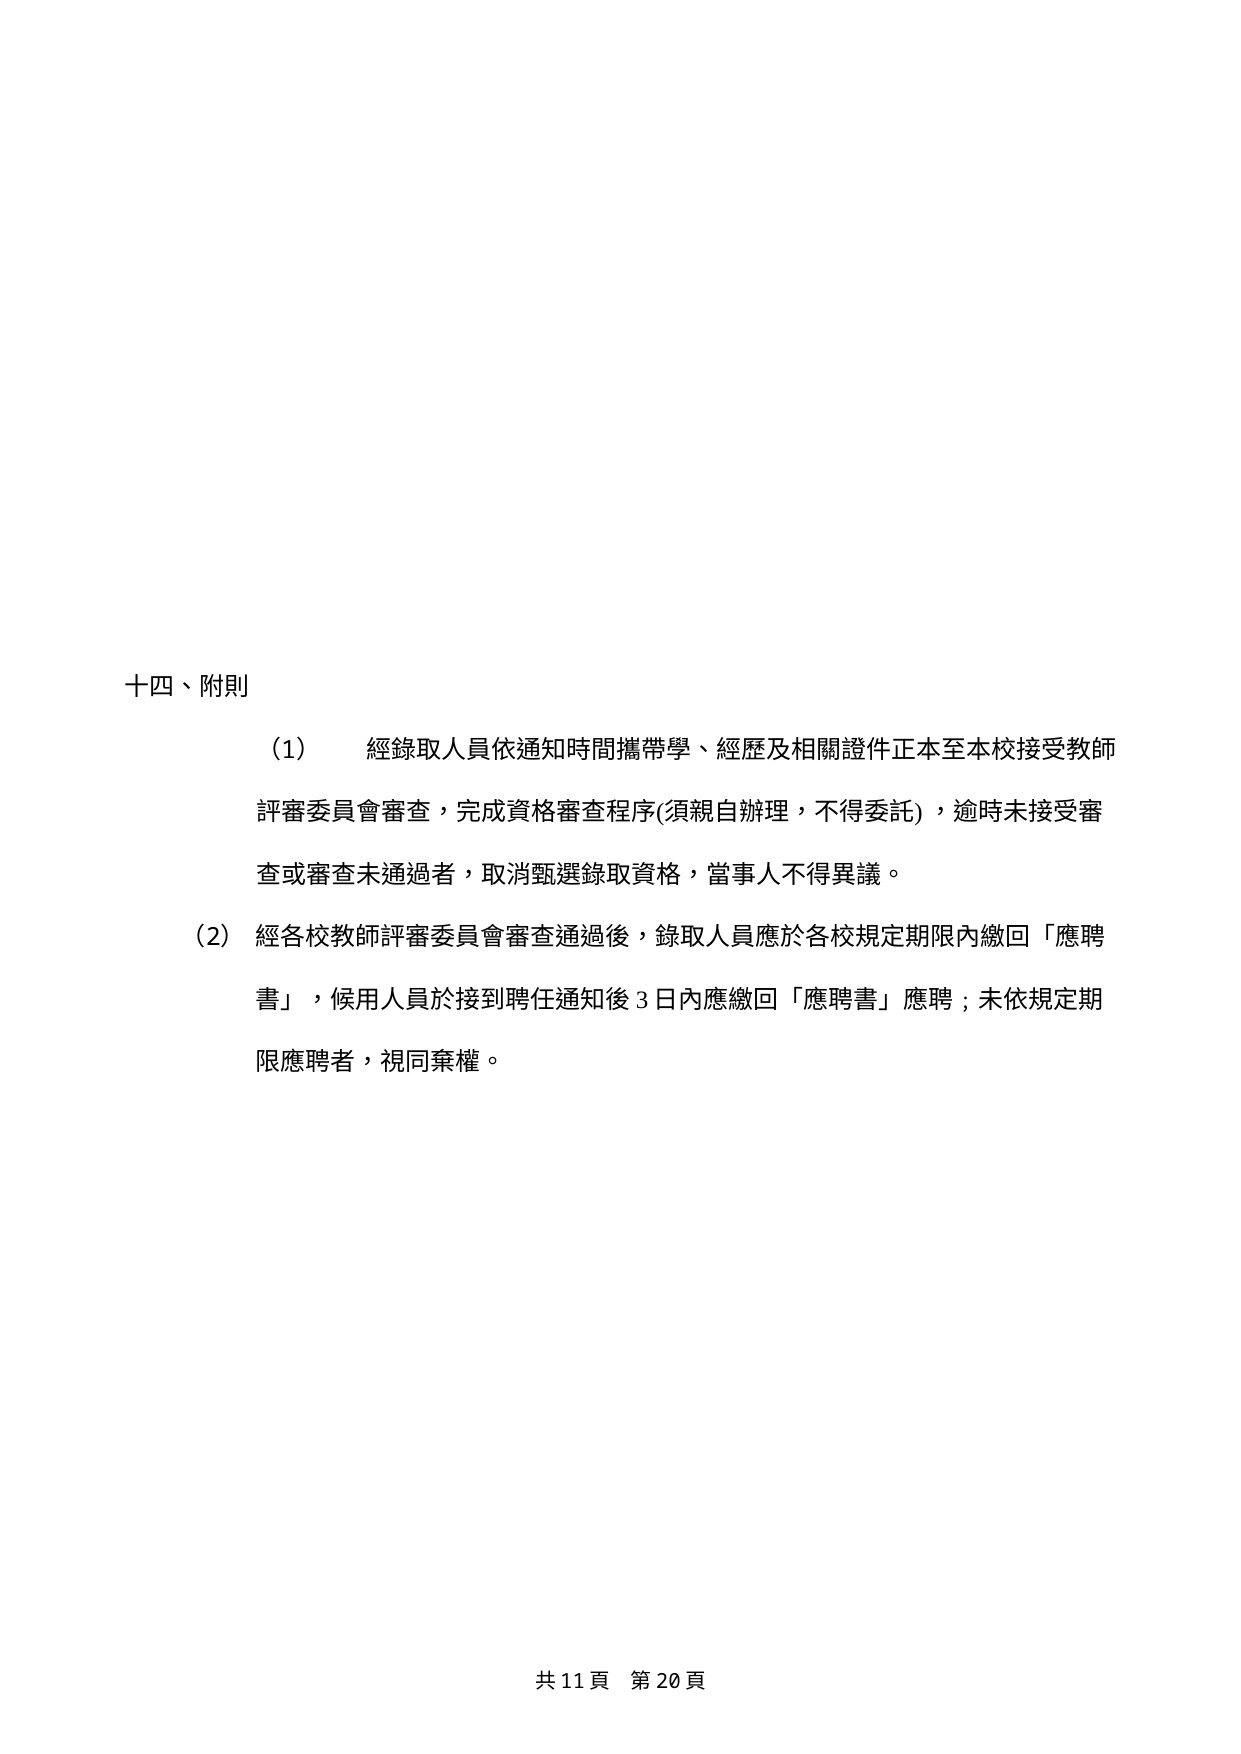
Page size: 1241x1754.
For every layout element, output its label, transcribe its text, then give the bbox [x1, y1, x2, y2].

list 經各校教師評審委員會審查通過後，錄取人員應於各校規定期限內繳回「應聘書」，候用人員於接到聘任通知後3日內應繳回「應聘書」應聘﹔未依規定期限應聘者，視同棄權。 [181, 893, 1122, 1081]
text 十四、附則 [118, 643, 1122, 706]
list 經錄取人員依通知時間攜帶學、經歷及相關證件正本至本校接受教師評審委員會審查，完成資格審查程序(須親自辦理，不得委託) ，逾時未接受審查或審查未通過者，取消甄選錄取資格，當事人不得異議。 [256, 706, 1122, 893]
